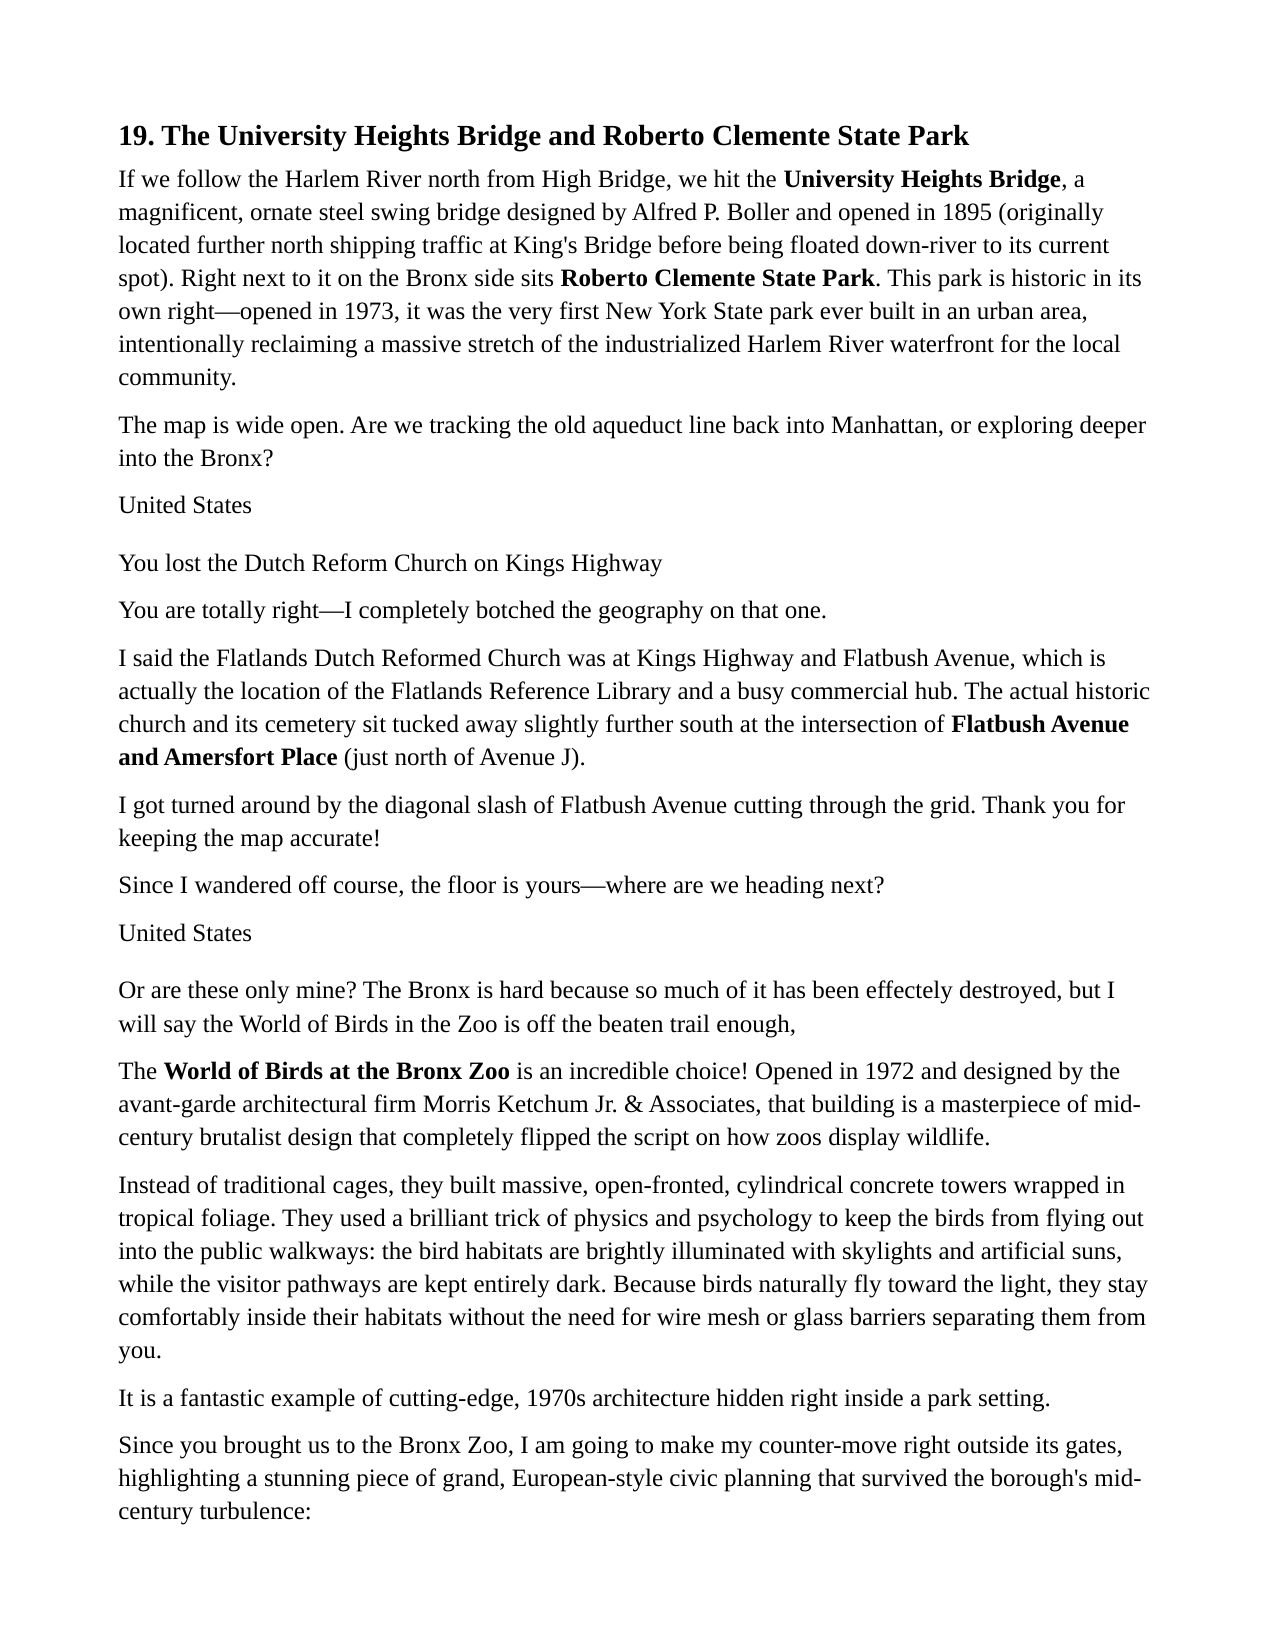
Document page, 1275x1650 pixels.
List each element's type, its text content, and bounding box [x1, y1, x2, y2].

text United States [118, 491, 1157, 519]
text Since I wandered off course, the floor is yours—where are we heading next? [118, 871, 1157, 899]
subtitle 19. The University Heights Bridge and Roberto Clemente State Park [118, 118, 1157, 152]
text Or are these only mine? The Bronx is hard because so much of it has been effectely destroyed, but I will say the World of Birds in the Zoo is off the beaten trail enough, [118, 976, 1157, 1037]
text The World of Birds at the Bronx Zoo is an incredible choice! Opened in 1972 and designed by the avant-garde architectural firm Morris Ketchum Jr. & Associates, that building is a masterpiece of mid-century brutalist design that completely flipped the script on how zoos display wildlife. [118, 1056, 1157, 1151]
text Instead of traditional cages, they built massive, open-fronted, cylindrical concrete towers wrapped in tropical foliage. They used a brilliant trick of physics and psychology to keep the birds from flying out into the public walkways: the bird habitats are brightly illuminated with skylights and artificial suns, while the visitor pathways are kept entirely dark. Because birds naturally fly toward the light, they stay comfortably inside their habitats without the need for wire mesh or glass barriers separating them from you. [118, 1170, 1157, 1364]
text You are totally right—I completely botched the geography on that one. [118, 596, 1157, 624]
text I said the Flatlands Dutch Reformed Church was at Kings Highway and Flatbush Avenue, which is actually the location of the Flatlands Reference Library and a busy commercial hub. The actual historic church and its cemetery sit tucked away slightly further south at the intersection of Flatbush Avenue and Amersfort Place (just north of Avenue J). [118, 643, 1157, 771]
text You lost the Dutch Reform Church on Kings Highway [118, 548, 1157, 577]
text The map is wide open. Are we tracking the old aqueduct line back into Manhattan, or exploring deeper into the Bronx? [118, 410, 1157, 472]
text If we follow the Harlem River north from High Bridge, we hit the University Heights Bridge, a magnificent, ornate steel swing bridge designed by Alfred P. Boller and opened in 1895 (originally located further north shipping traffic at King's Bridge before being floated down-river to its current spot). Right next to it on the Bronx side sits Roberto Clemente State Park. This park is historic in its own right—opened in 1973, it was the very first New York State park ever built in an urban area, intentionally reclaiming a massive stretch of the industrialized Harlem River waterfront for the local community. [118, 164, 1157, 391]
text Since you brought us to the Bronx Zoo, I am going to make my counter-move right outside its gates, highlighting a stunning piece of grand, European-style civic planning that survived the borough's mid-century turbulence: [118, 1430, 1157, 1525]
text I got turned around by the diagonal slash of Flatbush Avenue cutting through the grid. Thank you for keeping the map accurate! [118, 790, 1157, 852]
text United States [118, 918, 1157, 947]
text It is a fantastic example of cutting-edge, 1970s architecture hidden right inside a park setting. [118, 1383, 1157, 1411]
